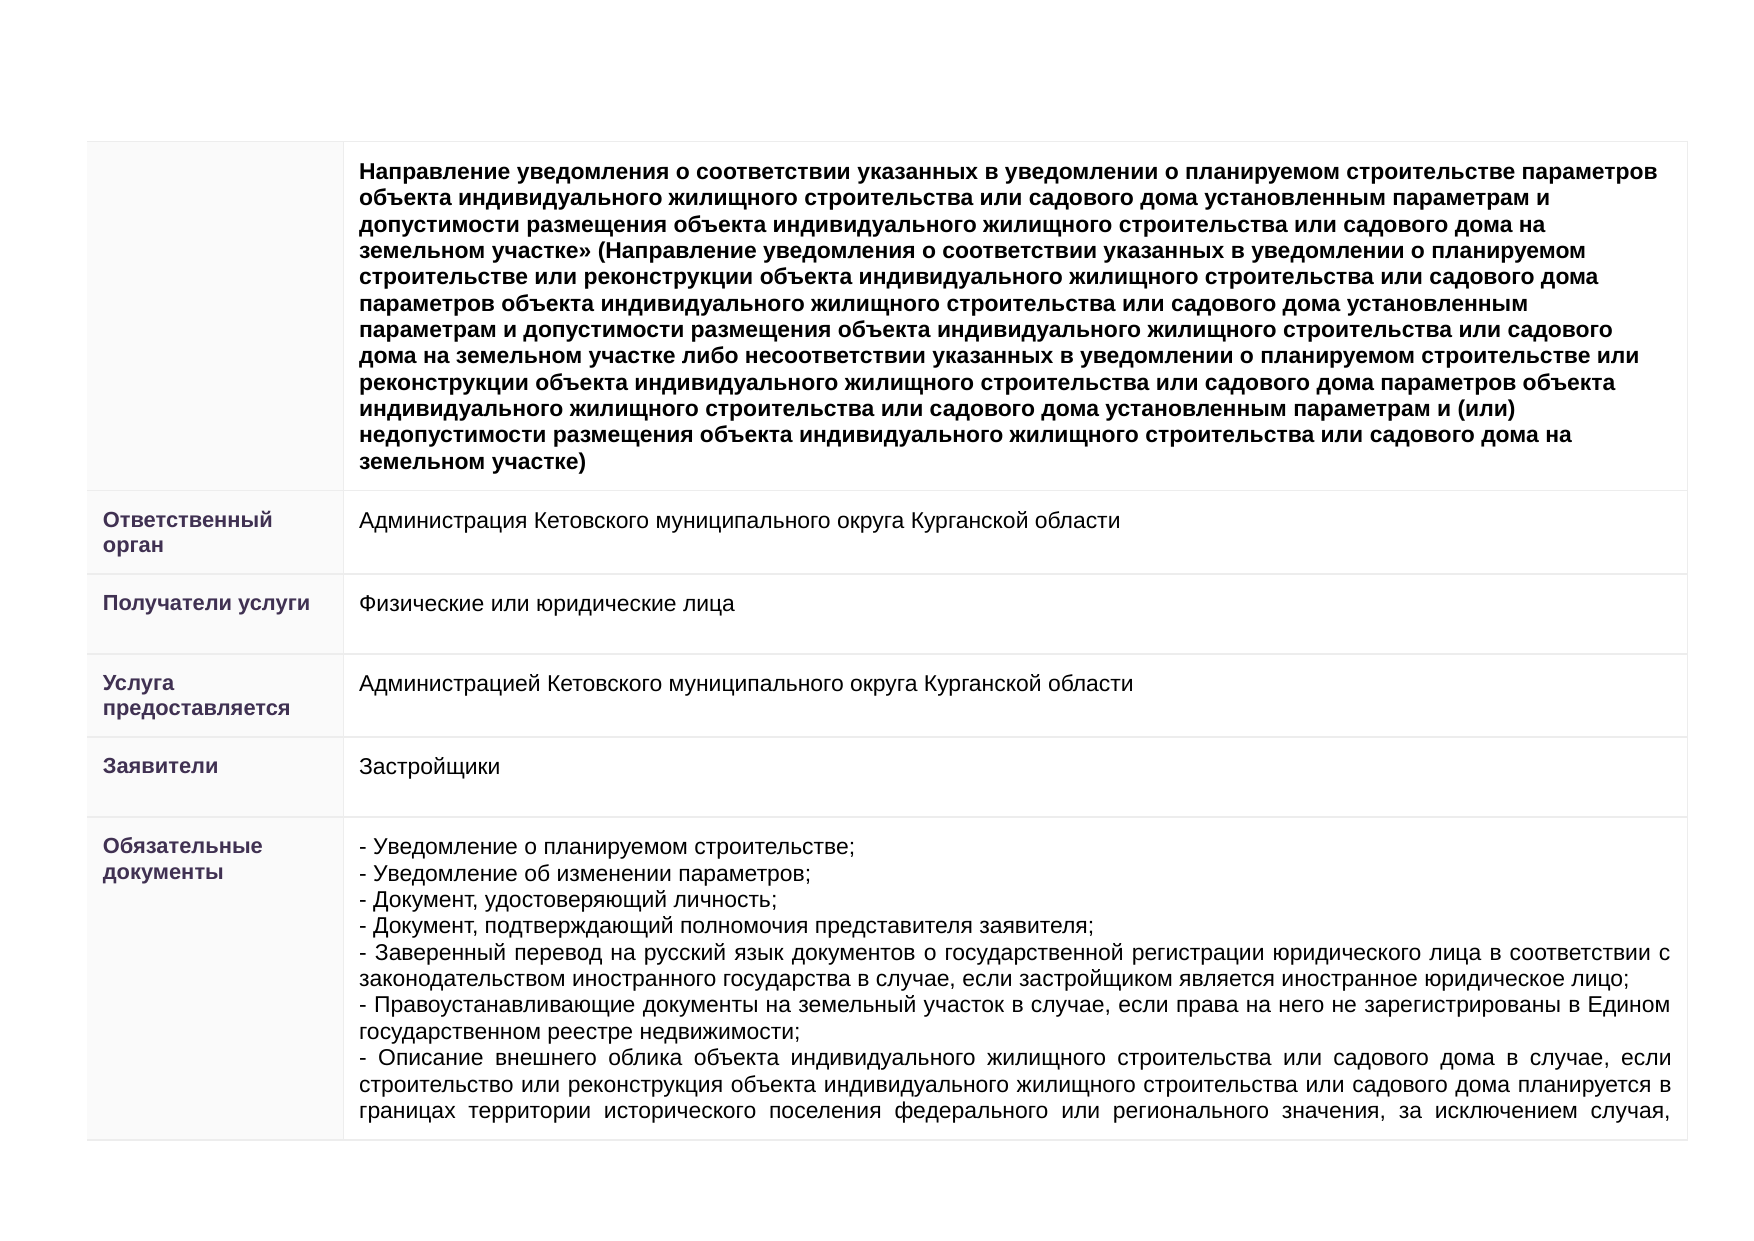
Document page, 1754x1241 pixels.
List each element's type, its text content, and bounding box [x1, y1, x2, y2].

table_cell Администрация Кетовского муниципального округа Курганской области [344, 491, 1687, 573]
table_cell Услуга предоставляется [87, 655, 343, 736]
table_cell - Уведомление о планируемом строительстве; - Уведомление об изменении параметров; - Документ, удостоверяющий личность; - Документ, подтверждающий полномочия представителя заявителя; - Заверенный перевод на русский язык документов о государственной регистрации юридического лица в соответствии с законодательством иностранного государства в случае, если застройщиком является иностранное юридическое лицо; - Правоустанавливающие документы на земельный участок в случае, если права на него не зарегистрированы в Едином государственном реестре недвижимости; - Описание внешнего облика объекта индивидуального жилищного строительства или садового дома в случае, если строительство или реконструкция объекта индивидуального жилищного строительства или садового дома планируется в границах территории исторического поселения федерального или регионального значения, за исключением случая, [344, 818, 1687, 1139]
table_cell Ответственный орган [87, 491, 343, 573]
table_header [87, 142, 343, 490]
table_cell Администрацией Кетовского муниципального округа Курганской области [344, 655, 1687, 736]
table_header Направление уведомления о соответствии указанных в уведомлении о планируемом строительстве параметров объекта индивидуального жилищного строительства или садового дома установленным параметрам и допустимости размещения объекта индивидуального жилищного строительства или садового дома на земельном участке» (Направление уведомления о соответствии указанных в уведомлении о планируемом строительстве или реконструкции объекта индивидуального жилищного строительства или садового дома параметров объекта индивидуального жилищного строительства или садового дома установленным параметрам и допустимости размещения объекта индивидуального жилищного строительства или садового дома на земельном участке либо несоответствии указанных в уведомлении о планируемом строительстве или реконструкции объекта индивидуального жилищного строительства или садового дома параметров объекта индивидуального жилищного строительства или садового дома установленным параметрам и (или) недопустимости размещения объекта индивидуального жилищного строительства или садового дома на земельном участке) [344, 142, 1687, 490]
table_cell Физические или юридические лица [344, 575, 1687, 653]
table_cell Заявители [87, 738, 343, 816]
table_cell Обязательные документы [87, 818, 343, 1139]
table_cell Получатели услуги [87, 575, 343, 653]
table_cell Застройщики [344, 738, 1687, 816]
